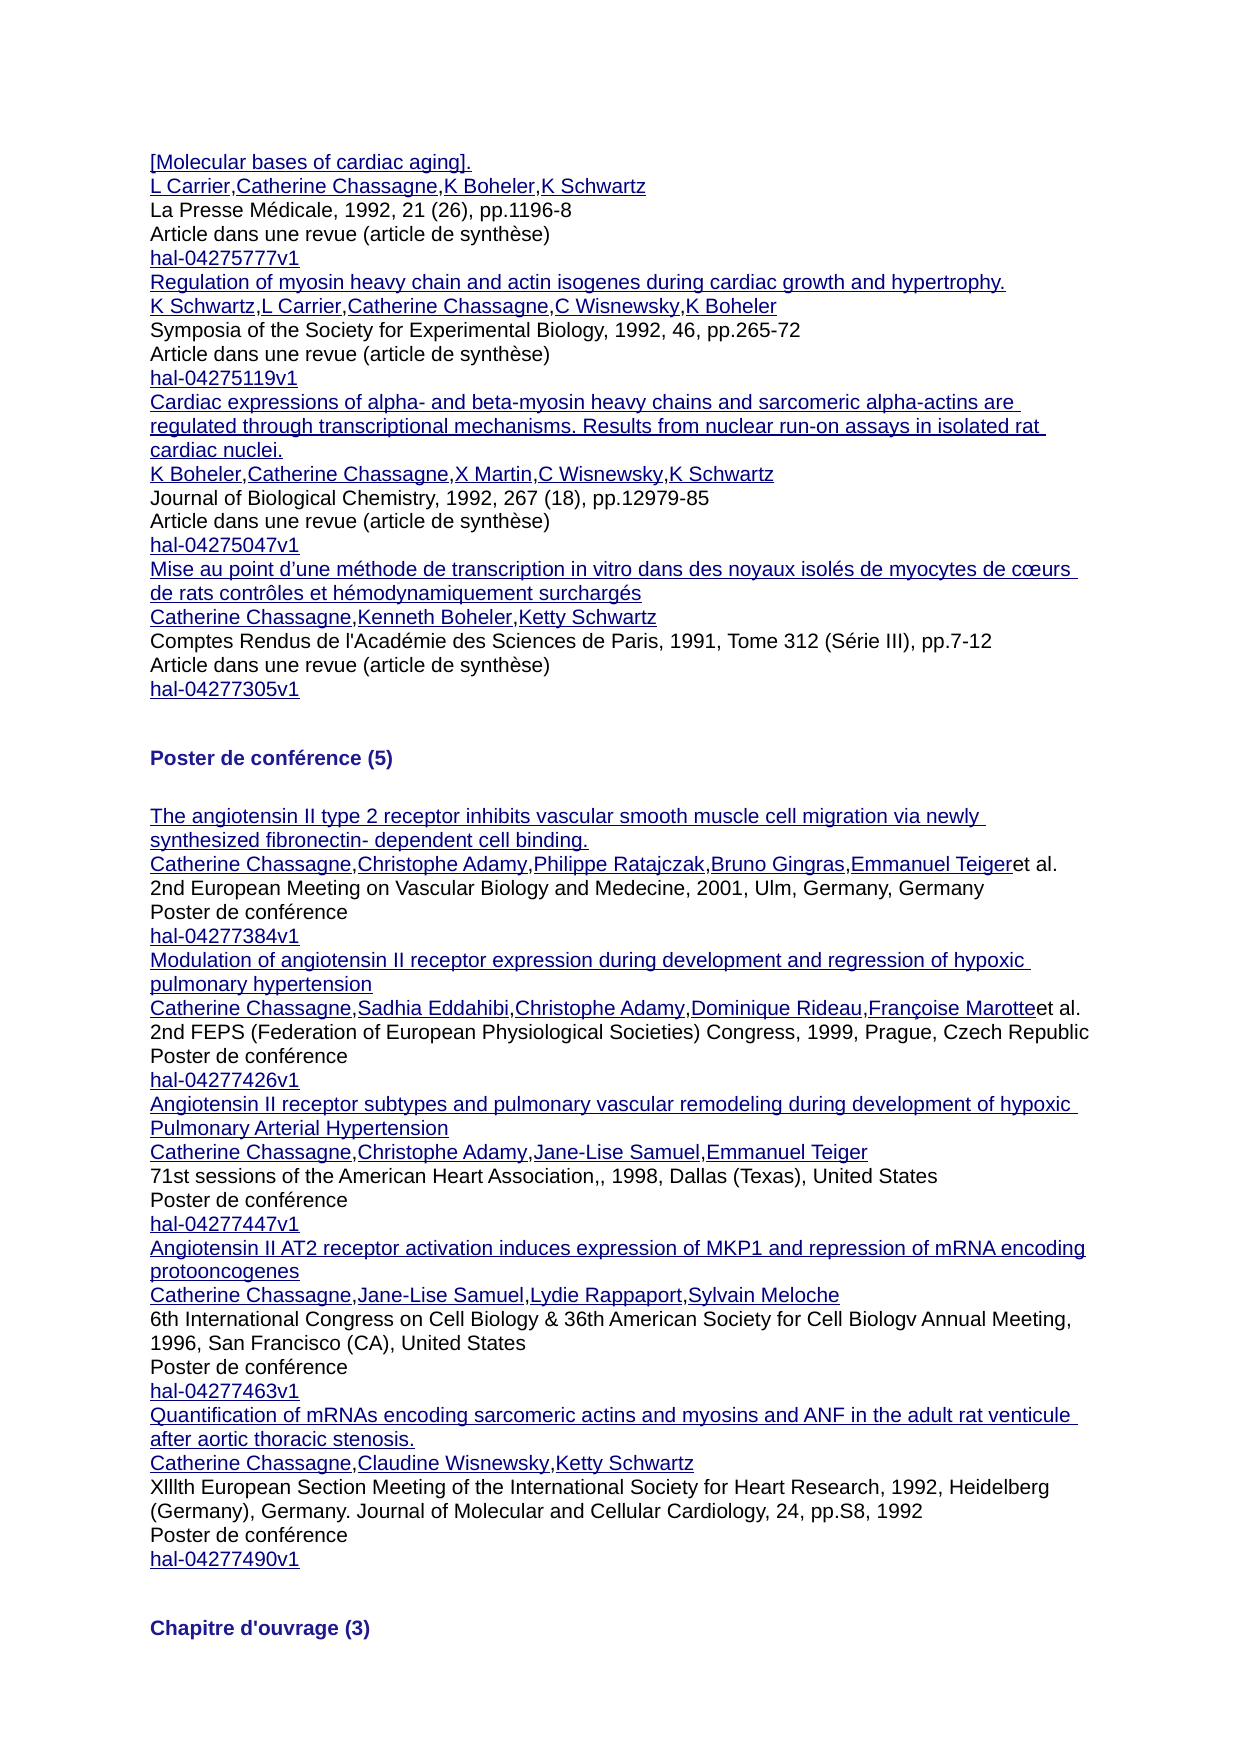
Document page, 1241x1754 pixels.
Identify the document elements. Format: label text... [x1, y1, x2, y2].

table_cell Regulation of myosin heavy chain and actin isogenes during cardiac growth and hypertrophy. K Schwartz,L Carrier,Catherine Chassagne,C Wisnewsky,K Boheler Symposia of the Society for Experimental Biology, 1992, 46, pp.265-72 Article dans une revue (article de synthèse) hal-04275119v1 [150, 270, 1090, 389]
table_header The angiotensin II type 2 receptor inhibits vascular smooth muscle cell migration via newly synthesized fibronectin- dependent cell binding. Catherine Chassagne,Christophe Adamy,Philippe Ratajczak,Bruno Gingras,Emmanuel Teigeret al. 2nd European Meeting on Vascular Biology and Medecine, 2001, Ulm, Germany, Germany Poster de conférence hal-04277384v1 [150, 804, 1090, 948]
table_cell Quantification of mRNAs encoding sarcomeric actins and myosins and ANF in the adult rat venticule after aortic thoracic stenosis. Catherine Chassagne,Claudine Wisnewsky,Ketty Schwartz Xlllth European Section Meeting of the International Society for Heart Research, 1992, Heidelberg (Germany), Germany. Journal of Molecular and Cellular Cardiology, 24, pp.S8, 1992 Poster de conférence hal-04277490v1 [150, 1403, 1090, 1571]
table_cell Cardiac expressions of alpha- and beta-myosin heavy chains and sarcomeric alpha-actins are regulated through transcriptional mechanisms. Results from nuclear run-on assays in isolated rat cardiac nuclei. K Boheler,Catherine Chassagne,X Martin,C Wisnewsky,K Schwartz Journal of Biological Chemistry, 1992, 267 (18), pp.12979-85 Article dans une revue (article de synthèse) hal-04275047v1 [150, 390, 1090, 557]
table_cell Angiotensin II receptor subtypes and pulmonary vascular remodeling during development of hypoxic Pulmonary Arterial Hypertension Catherine Chassagne,Christophe Adamy,Jane-Lise Samuel,Emmanuel Teiger 71st sessions of the American Heart Association,, 1998, Dallas (Texas), United States Poster de conférence hal-04277447v1 [150, 1092, 1090, 1235]
table_cell [Molecular bases of cardiac aging]. L Carrier,Catherine Chassagne,K Boheler,K Schwartz La Presse Médicale, 1992, 21 (26), pp.1196-8 Article dans une revue (article de synthèse) hal-04275777v1 [150, 150, 1090, 270]
subtitle Poster de conférence (5) [150, 746, 1090, 770]
subtitle Chapitre d'ouvrage (3) [150, 1616, 1090, 1639]
table_cell Angiotensin II AT2 receptor activation induces expression of MKP1 and repression of mRNA encoding protooncogenes Catherine Chassagne,Jane-Lise Samuel,Lydie Rappaport,Sylvain Meloche 6th International Congress on Cell Biology & 36th American Society for Cell Biologv Annual Meeting, 1996, San Francisco (CA), United States Poster de conférence hal-04277463v1 [150, 1235, 1090, 1403]
table_cell Mise au point d’une méthode de transcription in vitro dans des noyaux isolés de myocytes de cœurs de rats contrôles et hémodynamiquement surchargés Catherine Chassagne,Kenneth Boheler,Ketty Schwartz Comptes Rendus de l'Académie des Sciences de Paris, 1991, Tome 312 (Série III), pp.7-12 Article dans une revue (article de synthèse) hal-04277305v1 [150, 557, 1090, 701]
table_cell Modulation of angiotensin II receptor expression during development and regression of hypoxic pulmonary hypertension Catherine Chassagne,Sadhia Eddahibi,Christophe Adamy,Dominique Rideau,Françoise Marotteet al. 2nd FEPS (Federation of European Physiological Societies) Congress, 1999, Prague, Czech Republic Poster de conférence hal-04277426v1 [150, 948, 1090, 1092]
